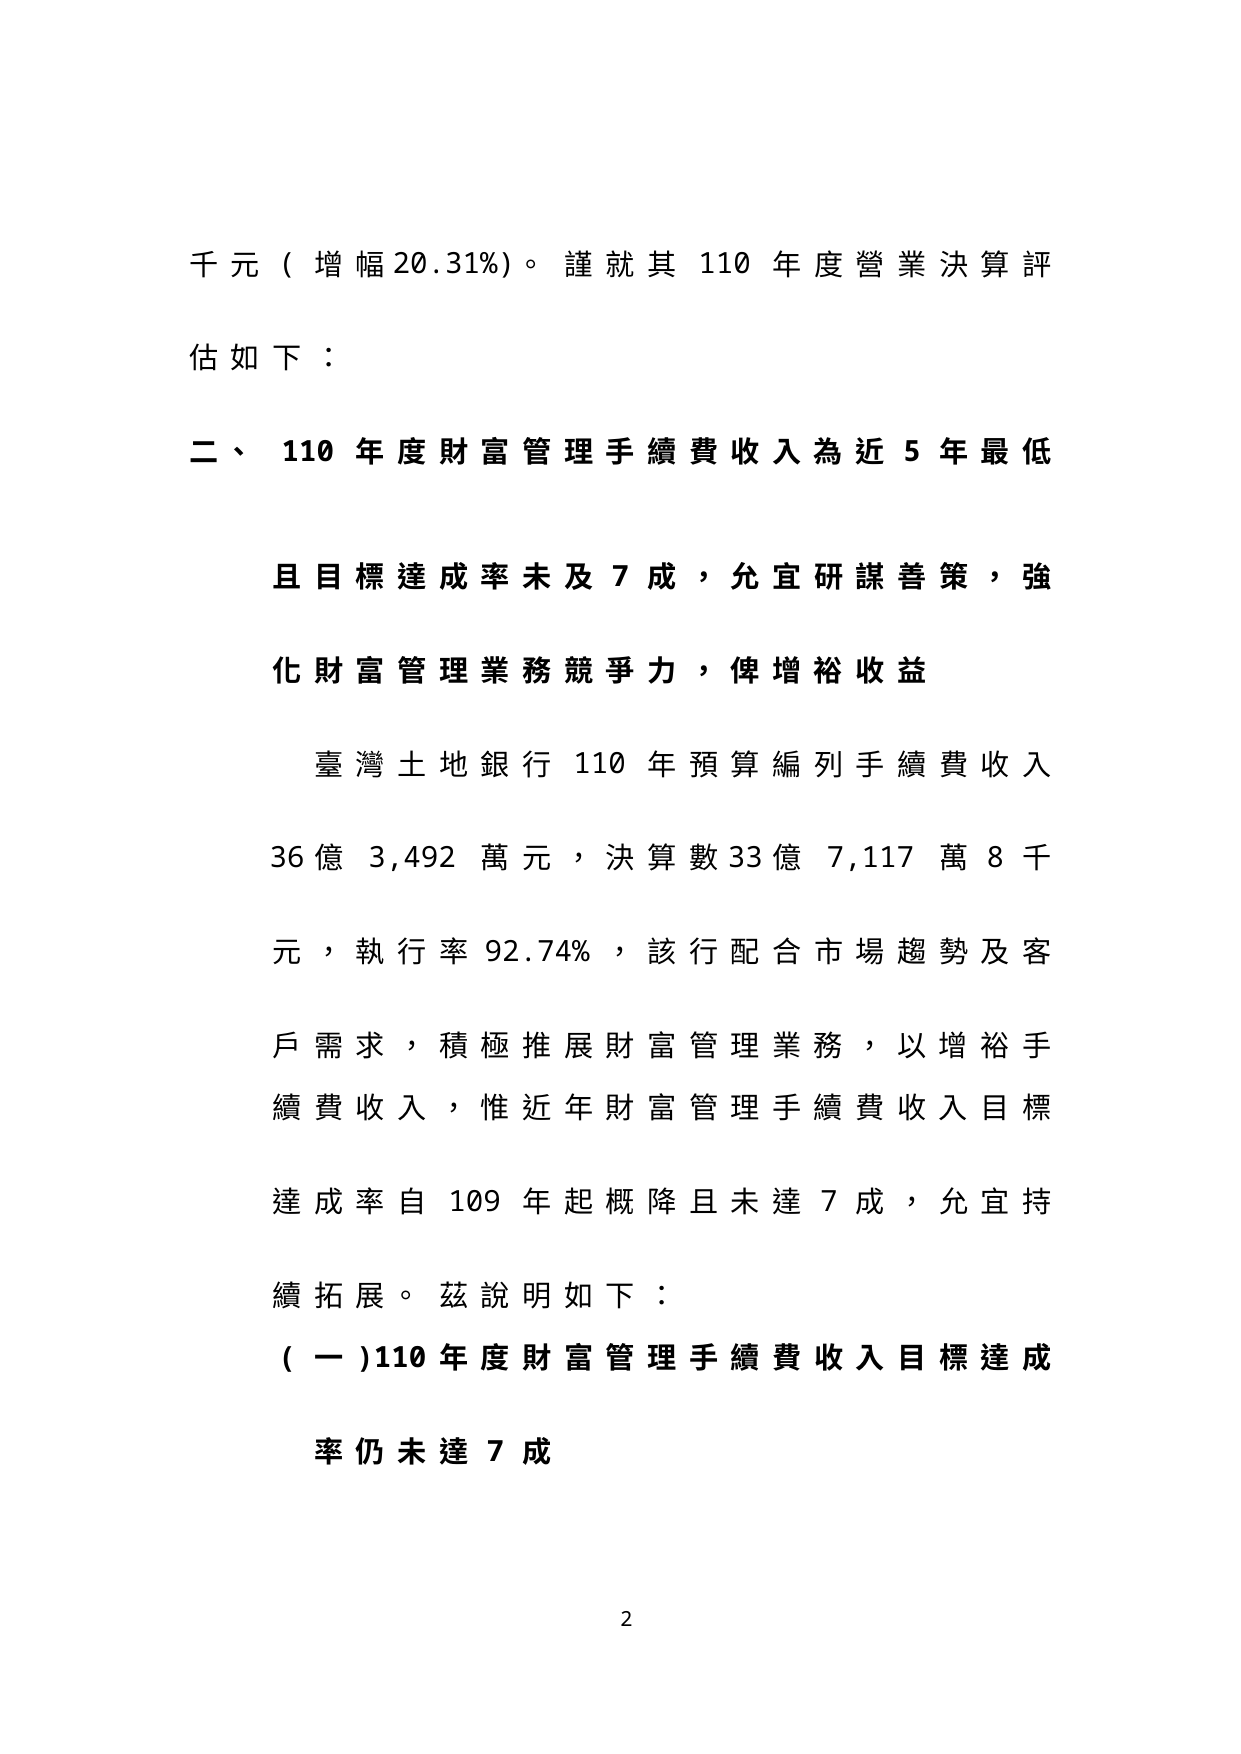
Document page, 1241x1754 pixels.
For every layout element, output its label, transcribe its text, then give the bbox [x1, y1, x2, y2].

text 臺灣土地銀行110年預算編列手續費收入36億3,492萬元，決算數33億7,117萬8千元，執行率92.74%，該行配合市場趨勢及客戶需求，積極推展財富管理業務，以增裕手續費收入，惟近年財富管理手續費收入目標達成率自109年起概降且未達7成，允宜持續拓展。茲說明如下： [242, 689, 1058, 1314]
text 二、110年度財富管理手續費收入為近5年最低且目標達成率未及7成，允宜研謀善策，強化財富管理業務競爭力，俾增裕收益 [183, 377, 1087, 689]
text 千元(增幅20.31%)。謹就其110年度營業決算評估如下： [183, 189, 1058, 377]
text (一)110年度財富管理手續費收入目標達成率仍未達7成 [242, 1314, 1058, 1502]
